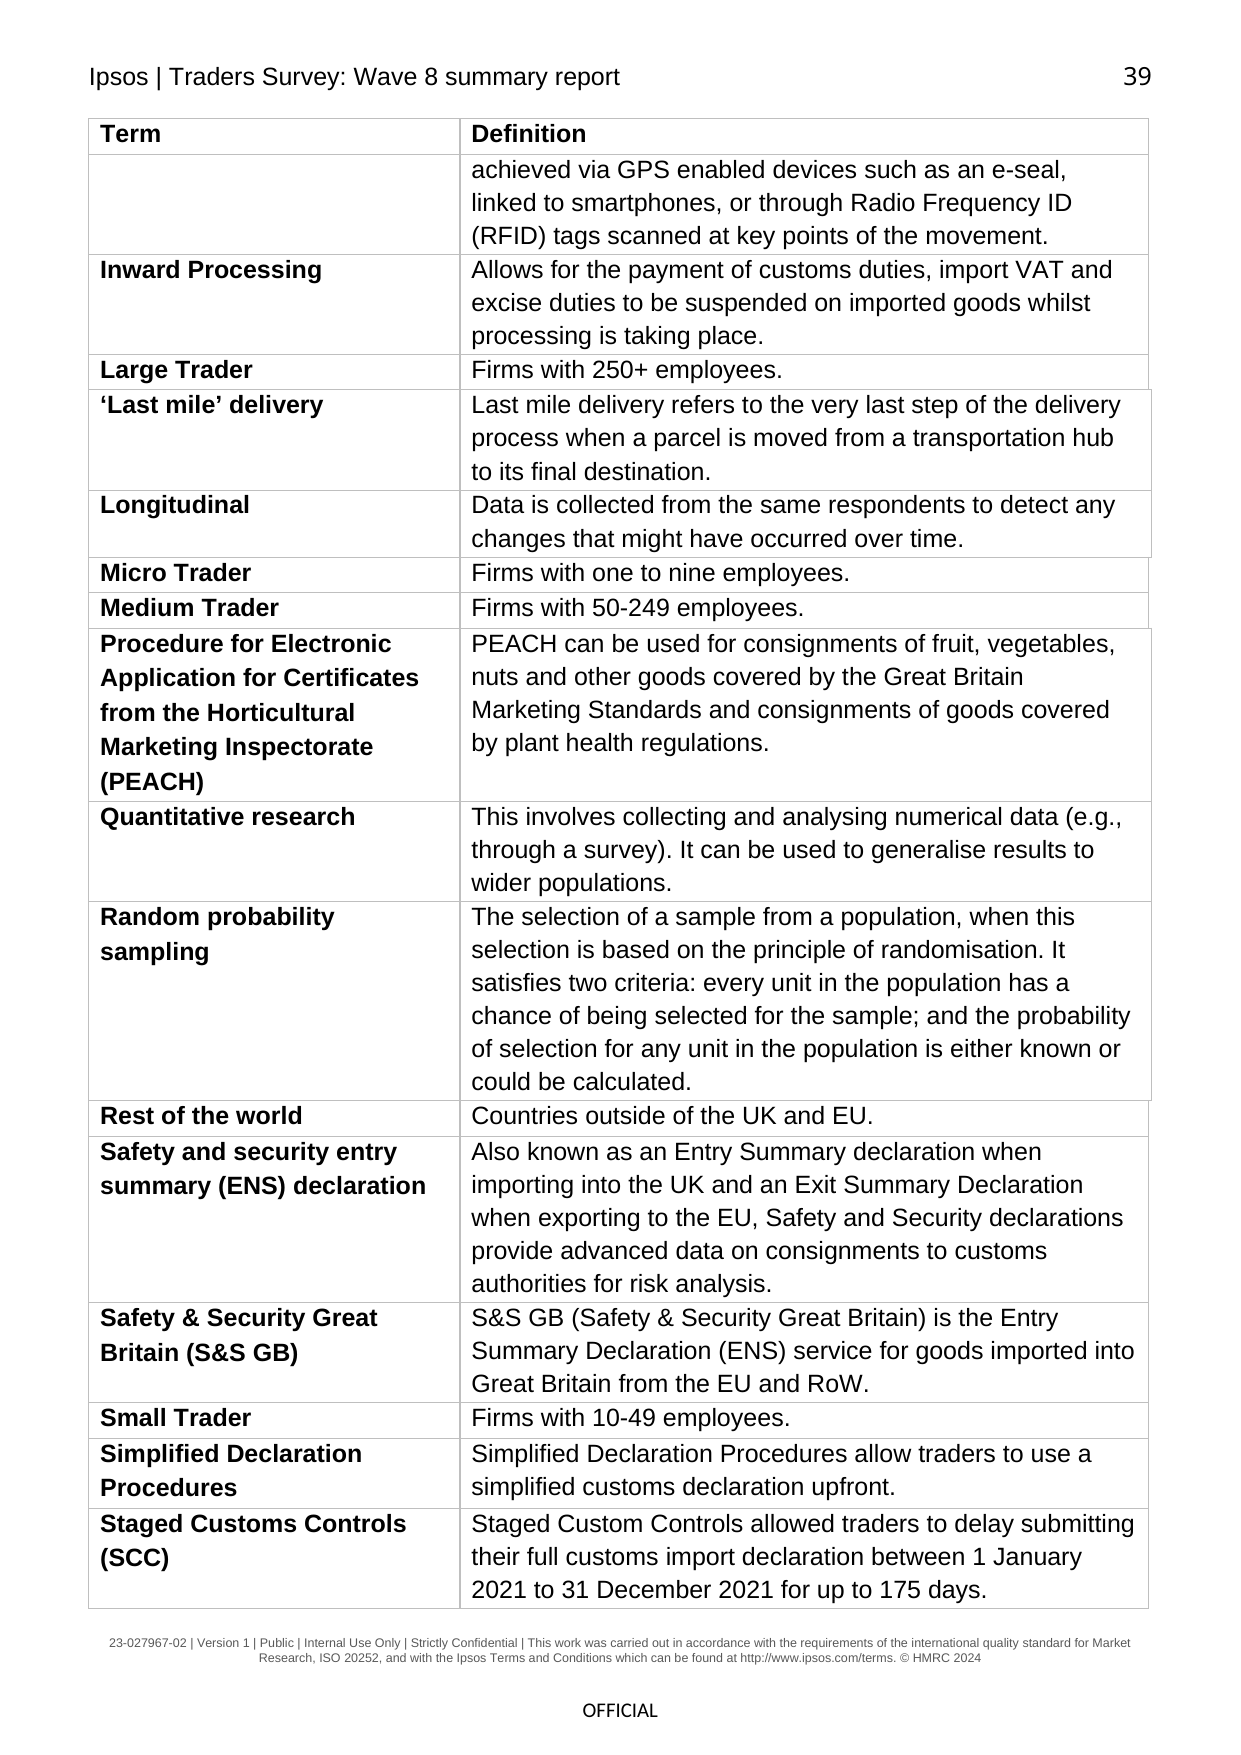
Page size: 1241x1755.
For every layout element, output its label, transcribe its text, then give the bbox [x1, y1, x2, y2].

table_cell Firms with 10-49 employees. [461, 1403, 1148, 1438]
table_cell Quantitative research [89, 802, 459, 901]
table_cell ‘Last mile’ delivery [89, 390, 459, 489]
table_cell The selection of a sample from a population, when this selection is based on the principle of randomisation. It satisfies two criteria: every unit in the population has a chance of being selected for the sample; and the probability of selection for any unit in the population is either known or could be calculated. [461, 902, 1151, 1100]
table_cell Staged Customs Controls (SCC) [89, 1509, 459, 1608]
table_cell [89, 155, 459, 254]
table_cell Longitudinal [89, 491, 459, 557]
table_cell S&S GB (Safety & Security Great Britain) is the Entry Summary Declaration (ENS) service for goods imported into Great Britain from the EU and RoW. [461, 1303, 1148, 1402]
table_cell Simplified Declaration Procedures [89, 1439, 459, 1508]
table_cell Rest of the world [89, 1101, 459, 1136]
table_cell achieved via GPS enabled devices such as an e-seal, linked to smartphones, or through Radio Frequency ID (RFID) tags scanned at key points of the movement. [461, 155, 1148, 254]
table_cell PEACH can be used for consignments of fruit, vegetables, nuts and other goods covered by the Great Britain Marketing Standards and consignments of goods covered by plant health regulations. [461, 629, 1151, 801]
table_cell Firms with one to nine employees. [461, 558, 1148, 592]
table_cell Medium Trader [89, 593, 459, 628]
table_cell Firms with 50-249 employees. [461, 593, 1148, 628]
table_cell Simplified Declaration Procedures allow traders to use a simplified customs declaration upfront. [461, 1439, 1148, 1508]
table_cell Safety & Security Great Britain (S&S GB) [89, 1303, 459, 1402]
table_cell Staged Custom Controls allowed traders to delay submitting their full customs import declaration between 1 January 2021 to 31 December 2021 for up to 175 days. [461, 1509, 1148, 1608]
table_cell Firms with 250+ employees. [461, 355, 1148, 389]
table_header Term [89, 119, 459, 154]
table_cell Also known as an Entry Summary declaration when importing into the UK and an Exit Summary Declaration when exporting to the EU, Safety and Security declarations provide advanced data on consignments to customs authorities for risk analysis. [461, 1137, 1148, 1302]
table_cell Micro Trader [89, 558, 459, 592]
table_cell Safety and security entry summary (ENS) declaration [89, 1137, 459, 1302]
table_cell Inward Processing [89, 255, 459, 354]
table_cell Data is collected from the same respondents to detect any changes that might have occurred over time. [461, 491, 1151, 557]
table_cell Random probability sampling [89, 902, 459, 1100]
table_header Definition [461, 119, 1148, 154]
table_cell Countries outside of the UK and EU. [461, 1101, 1148, 1136]
table_cell Large Trader [89, 355, 459, 389]
table_cell Procedure for Electronic Application for Certificates from the Horticultural Marketing Inspectorate (PEACH) [89, 629, 459, 801]
table_cell Small Trader [89, 1403, 459, 1438]
table_cell Last mile delivery refers to the very last step of the delivery process when a parcel is moved from a transportation hub to its final destination. [461, 390, 1151, 489]
table_cell This involves collecting and analysing numerical data (e.g., through a survey). It can be used to generalise results to wider populations. [461, 802, 1151, 901]
table_cell Allows for the payment of customs duties, import VAT and excise duties to be suspended on imported goods whilst processing is taking place. [461, 255, 1148, 354]
